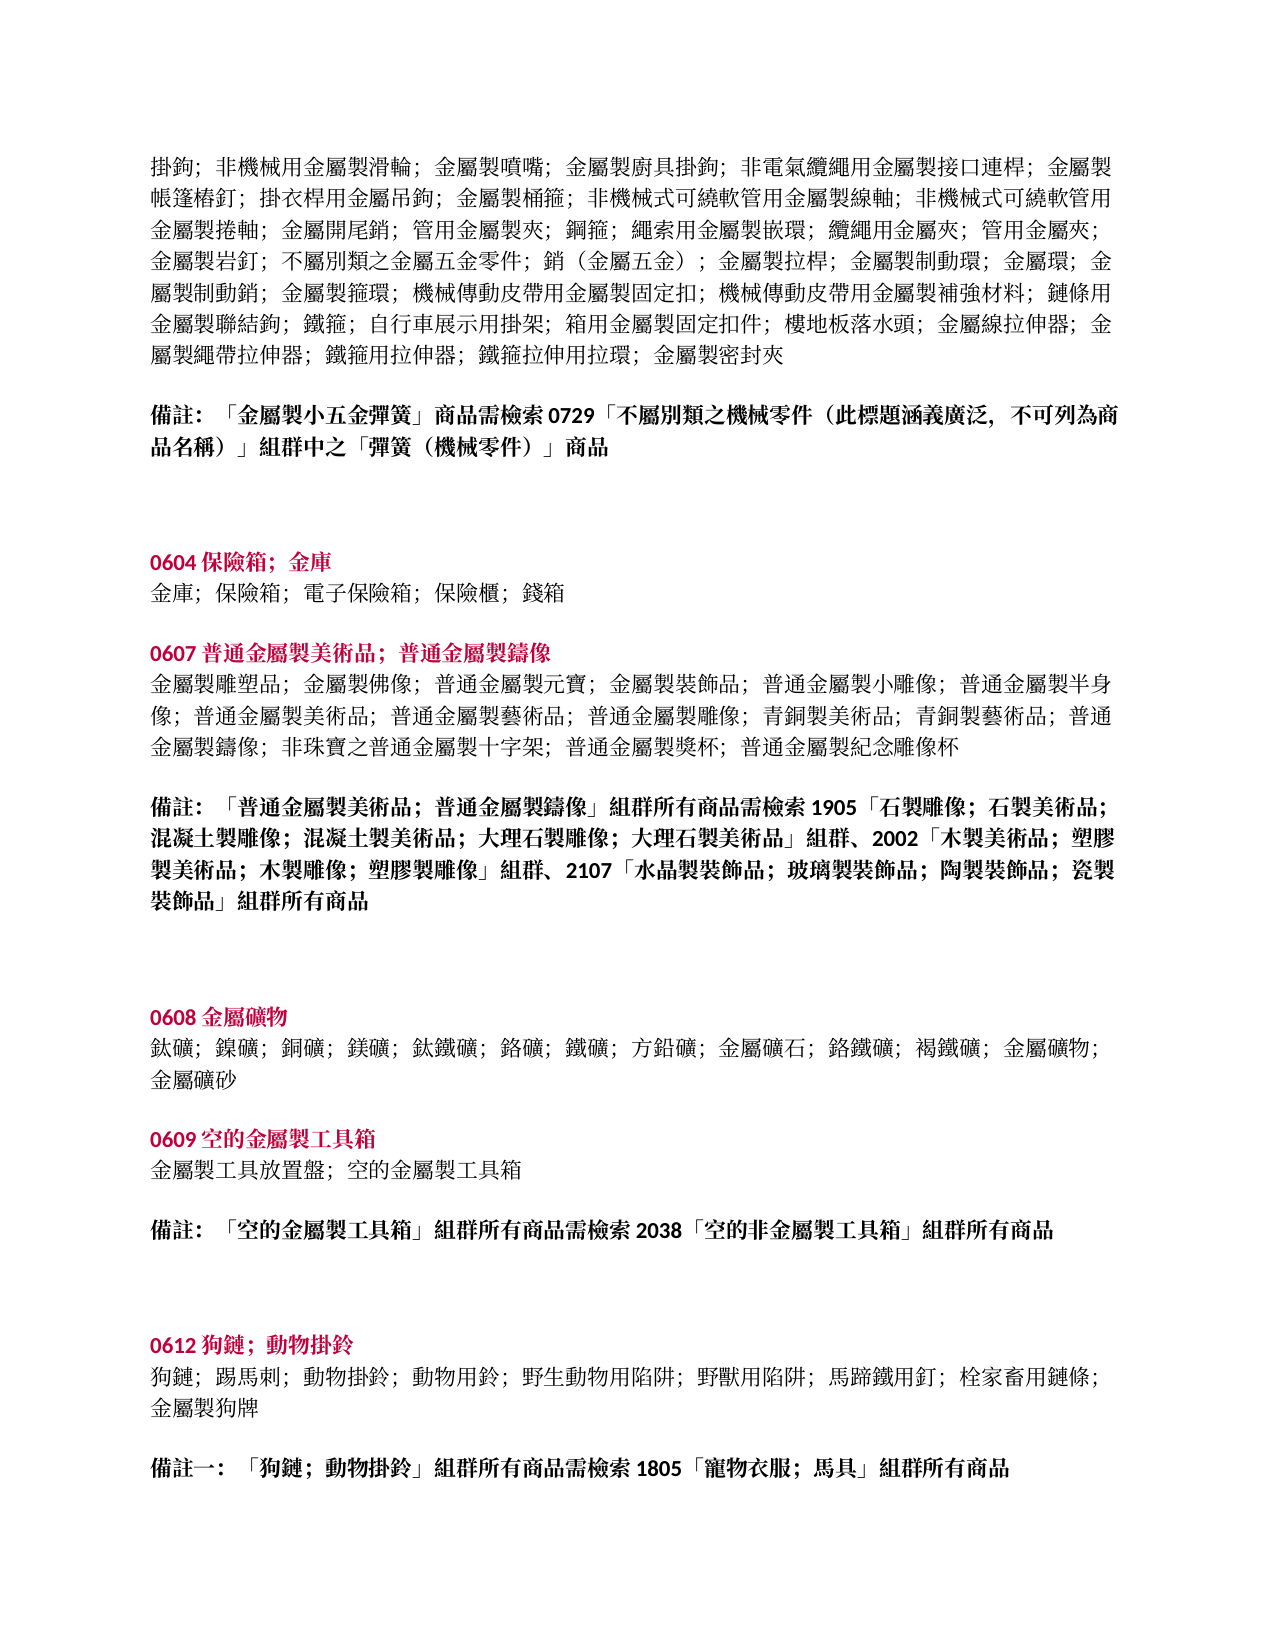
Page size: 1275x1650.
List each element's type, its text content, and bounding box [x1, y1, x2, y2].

text 金屬製雕塑品；金屬製佛像；普通金屬製元寶；金屬製裝飾品；普通金屬製小雕像；普通金屬製半身像；普通金屬製美術品；普通金屬製藝術品；普通金屬製雕像；青銅製美術品；青銅製藝術品；普通金屬製鑄像；非珠寶之普通金屬製十字架；普通金屬製獎杯；普通金屬製紀念雕像杯 [150, 668, 1125, 762]
text 備註：「金屬製小五金彈簧」商品需檢索0729「不屬別類之機械零件（此標題涵義廣泛，不可列為商品名稱）」組群中之「彈簧（機械零件）」商品 [150, 370, 1125, 517]
text 0612狗鏈；動物掛鈴 [150, 1301, 1125, 1360]
text 0609空的金屬製工具箱 [150, 1094, 1125, 1154]
text 備註：「空的金屬製工具箱」組群所有商品需檢索2038「空的非金屬製工具箱」組群所有商品 [150, 1185, 1125, 1301]
text 0604保險箱；金庫 [150, 517, 1125, 577]
text 0608金屬礦物 [150, 972, 1125, 1031]
text 固定貨櫃用插銷；金屬製玻璃固定座；金屬製管路固定配座；金屬製扣環；金屬製鉤環；金屬製轉環；金屬製卡鉤；金屬鉤；金屬製洋釘鉤；鐵鏈；金屬鏈；鋼球；金屬製小五金彈簧；金屬製車牌框；金屬製掛鉤；金屬製提袋掛鉤；金屬製固定夾；把手用金屬製箍環；屋頂石板用金屬鉤；攀登用冰爪；金屬製攀登用冰爪；固定管路用金屬軸環；手杖用金屬箍環；油噴嘴；普通金屬製釦鉤；金屬製衣服掛鉤；非機械用金屬製滑輪；金屬製噴嘴；金屬製廚具掛鉤；非電氣纜繩用金屬製接口連桿；金屬製帳篷樁釘；掛衣桿用金屬吊鉤；金屬製桶箍；非機械式可繞軟管用金屬製線軸；非機械式可繞軟管用金屬製捲軸；金屬開尾銷；管用金屬製夾；鋼箍；繩索用金屬製嵌環；纜繩用金屬夾；管用金屬夾；金屬製岩釘；不屬別類之金屬五金零件；銷（金屬五金）；金屬製拉桿；金屬製制動環；金屬環；金屬製制動銷；金屬製箍環；機械傳動皮帶用金屬製固定扣；機械傳動皮帶用金屬製補強材料；鏈條用金屬製聯結鉤；鐵箍；自行車展示用掛架；箱用金屬製固定扣件；樓地板落水頭；金屬線拉伸器；金屬製繩帶拉伸器；鐵箍用拉伸器；鐵箍拉伸用拉環；金屬製密封夾 [150, 150, 1125, 370]
text 金庫；保險箱；電子保險箱；保險櫃；錢箱 [150, 577, 1125, 608]
text 備註：「普通金屬製美術品；普通金屬製鑄像」組群所有商品需檢索1905「石製雕像；石製美術品；混凝土製雕像；混凝土製美術品；大理石製雕像；大理石製美術品」組群、2002「木製美術品；塑膠製美術品；木製雕像；塑膠製雕像」組群、2107「水晶製裝飾品；玻璃製裝飾品；陶製裝飾品；瓷製裝飾品」組群所有商品 [150, 762, 1125, 972]
text 狗鏈；踢馬刺；動物掛鈴；動物用鈴；野生動物用陷阱；野獸用陷阱；馬蹄鐵用釘；栓家畜用鏈條；金屬製狗牌 [150, 1360, 1125, 1423]
text 備註一：「狗鏈；動物掛鈴」組群所有商品需檢索1805「寵物衣服；馬具」組群所有商品 [150, 1423, 1125, 1483]
text 金屬製工具放置盤；空的金屬製工具箱 [150, 1154, 1125, 1185]
text 0607普通金屬製美術品；普通金屬製鑄像 [150, 608, 1125, 668]
text 鈦礦；鎳礦；銅礦；鎂礦；鈦鐵礦；鉻礦；鐵礦；方鉛礦；金屬礦石；鉻鐵礦；褐鐵礦；金屬礦物；金屬礦砂 [150, 1031, 1125, 1094]
